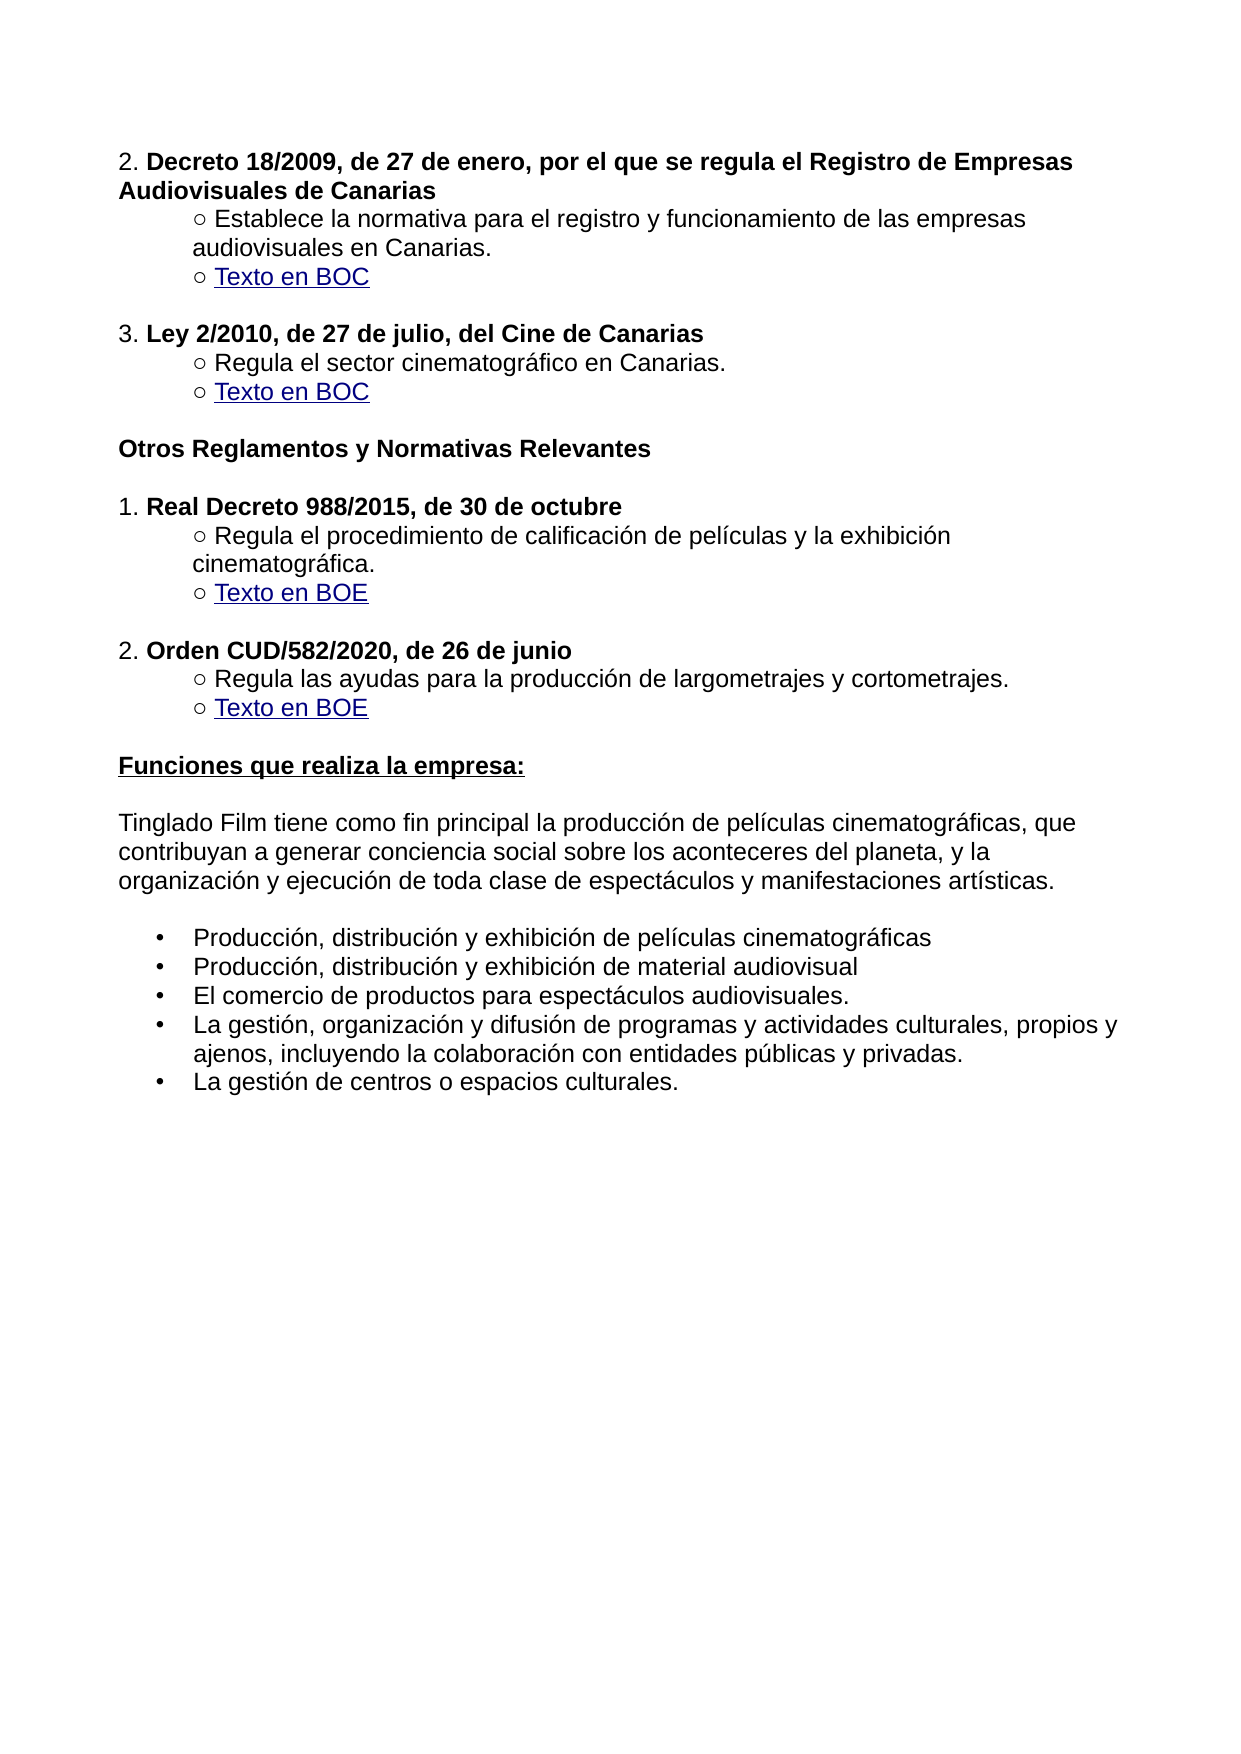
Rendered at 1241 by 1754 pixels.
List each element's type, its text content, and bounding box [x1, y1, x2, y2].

text ○ Texto en BOC [192, 377, 1122, 406]
text ○ Regula el sector cinematográfico en Canarias. [192, 348, 1122, 377]
text Tinglado Film tiene como fin principal la producción de películas cinematográficas, que [118, 808, 1122, 837]
text 2. Decreto 18/2009, de 27 de enero, por el que se regula el Registro de Empresas Audiovisuales de Canarias [118, 147, 1122, 204]
text contribuyan a generar conciencia social sobre los aconteceres del planeta, y la organización y ejecución de toda clase de espectáculos y manifestaciones artísticas. [118, 837, 1122, 894]
list La gestión, organización y difusión de programas y actividades culturales, propios y ajenos, incluyendo la colaboración con entidades públicas y privadas. [156, 1010, 1122, 1067]
text cinematográfica. [192, 549, 1122, 578]
text ○ Texto en BOE [192, 693, 1122, 722]
text ○ Regula las ayudas para la producción de largometrajes y cortometrajes. [192, 664, 1122, 693]
list Producción, distribución y exhibición de películas cinematográficas [156, 923, 1122, 952]
list La gestión de centros o espacios culturales. [156, 1067, 1122, 1096]
text 1. Real Decreto 988/2015, de 30 de octubre [118, 492, 1122, 521]
text 2. Orden CUD/582/2020, de 26 de junio [118, 636, 1122, 664]
list El comercio de productos para espectáculos audiovisuales. [156, 981, 1122, 1010]
text ○ Regula el procedimiento de calificación de películas y la exhibición [192, 521, 1122, 549]
text ○ Texto en BOC [192, 262, 1122, 291]
text ○ Establece la normativa para el registro y funcionamiento de las empresas [192, 204, 1122, 233]
text ○ Texto en BOE [192, 578, 1122, 607]
text audiovisuales en Canarias. [192, 233, 1122, 262]
text Otros Reglamentos y Normativas Relevantes [118, 434, 1122, 463]
text 3. Ley 2/2010, de 27 de julio, del Cine de Canarias [118, 319, 1122, 348]
text Funciones que realiza la empresa: [118, 751, 1122, 779]
list Producción, distribución y exhibición de material audiovisual [156, 952, 1122, 981]
